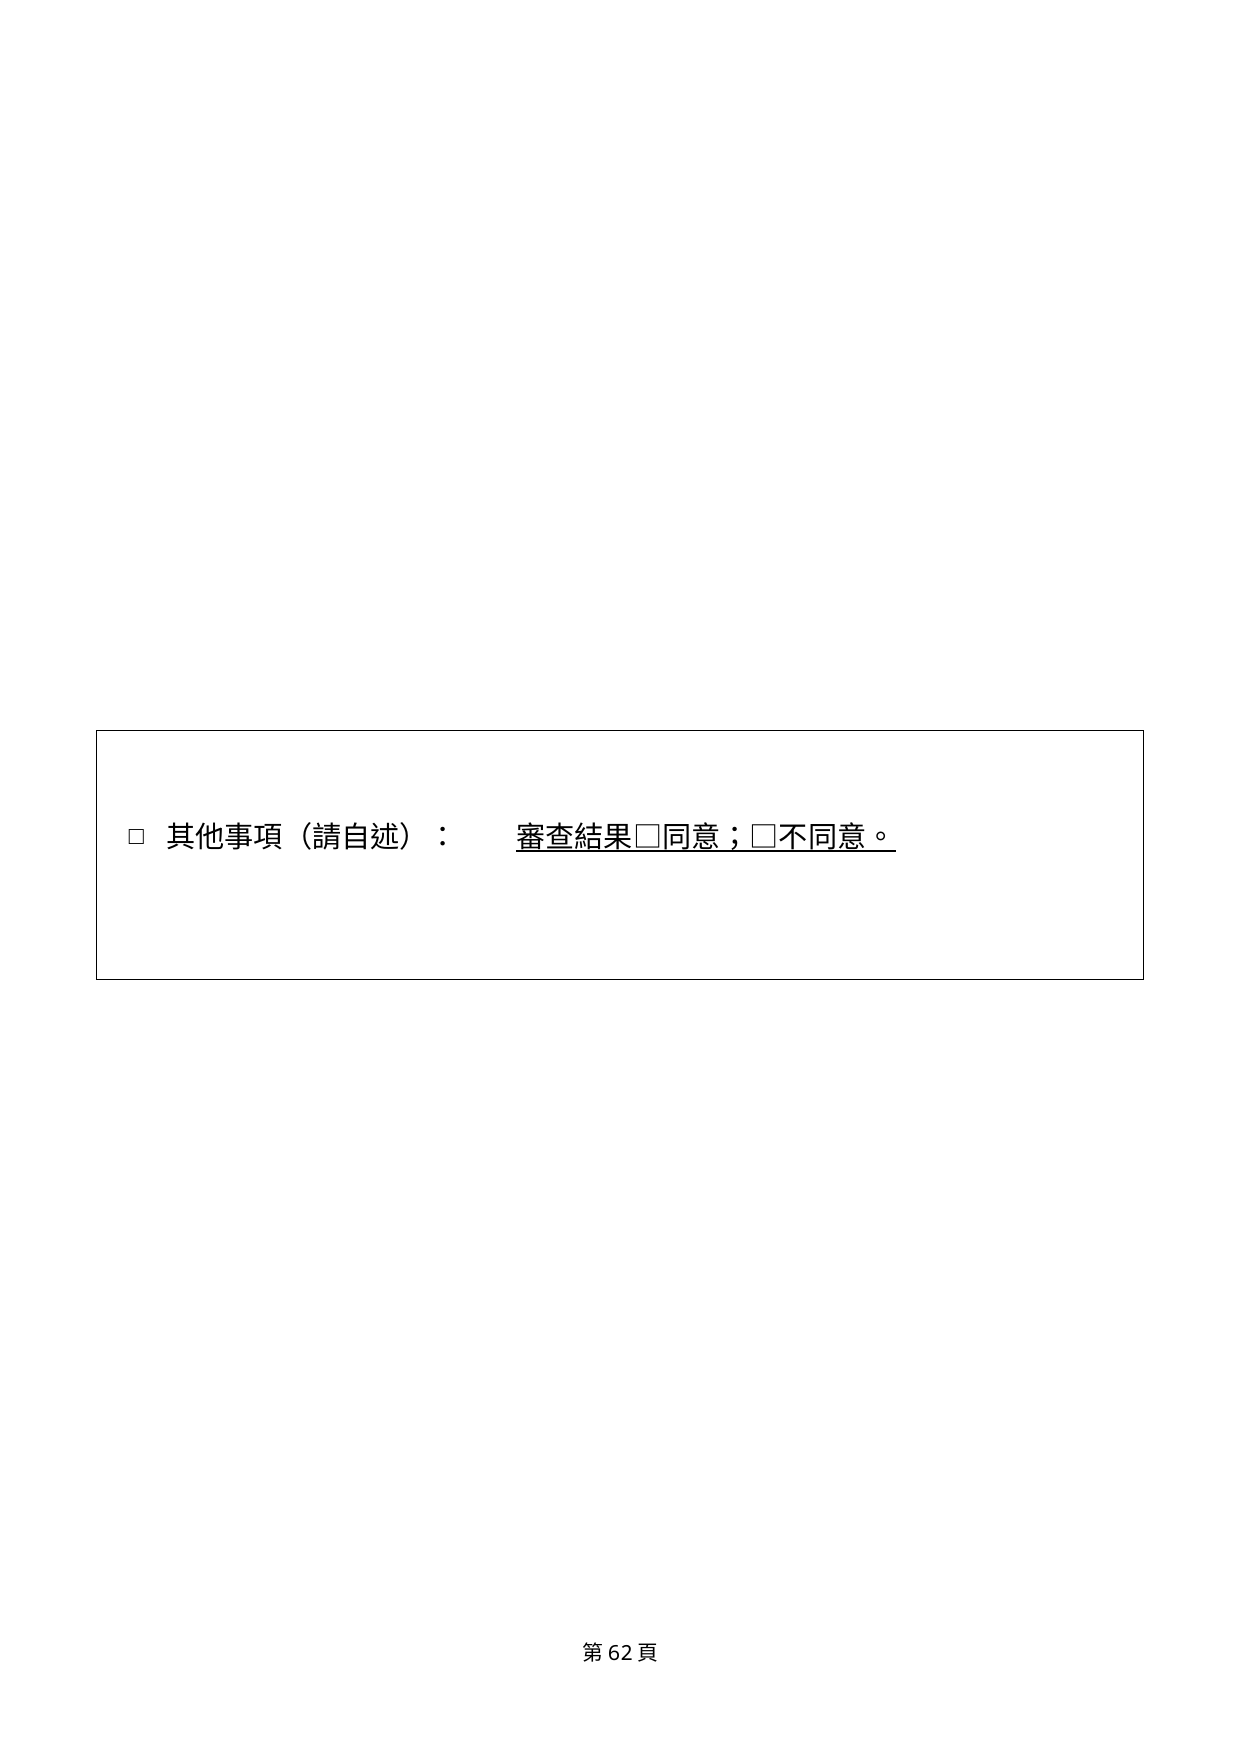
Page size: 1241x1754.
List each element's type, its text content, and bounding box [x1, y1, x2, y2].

table_cell 申請協助事項：請勾選下列選項（可複選） 申請加強照明。 審查結果□同意；□不同意。 申請廣播設備。 審查結果□同意；□不同意。 申請使用放大鏡。 審查結果□同意；□不同意。 其他事項（請自述）： 審查結果□同意；□不同意。 ※試教、口試時間恕不受理延長申請。 [97, 731, 1143, 979]
